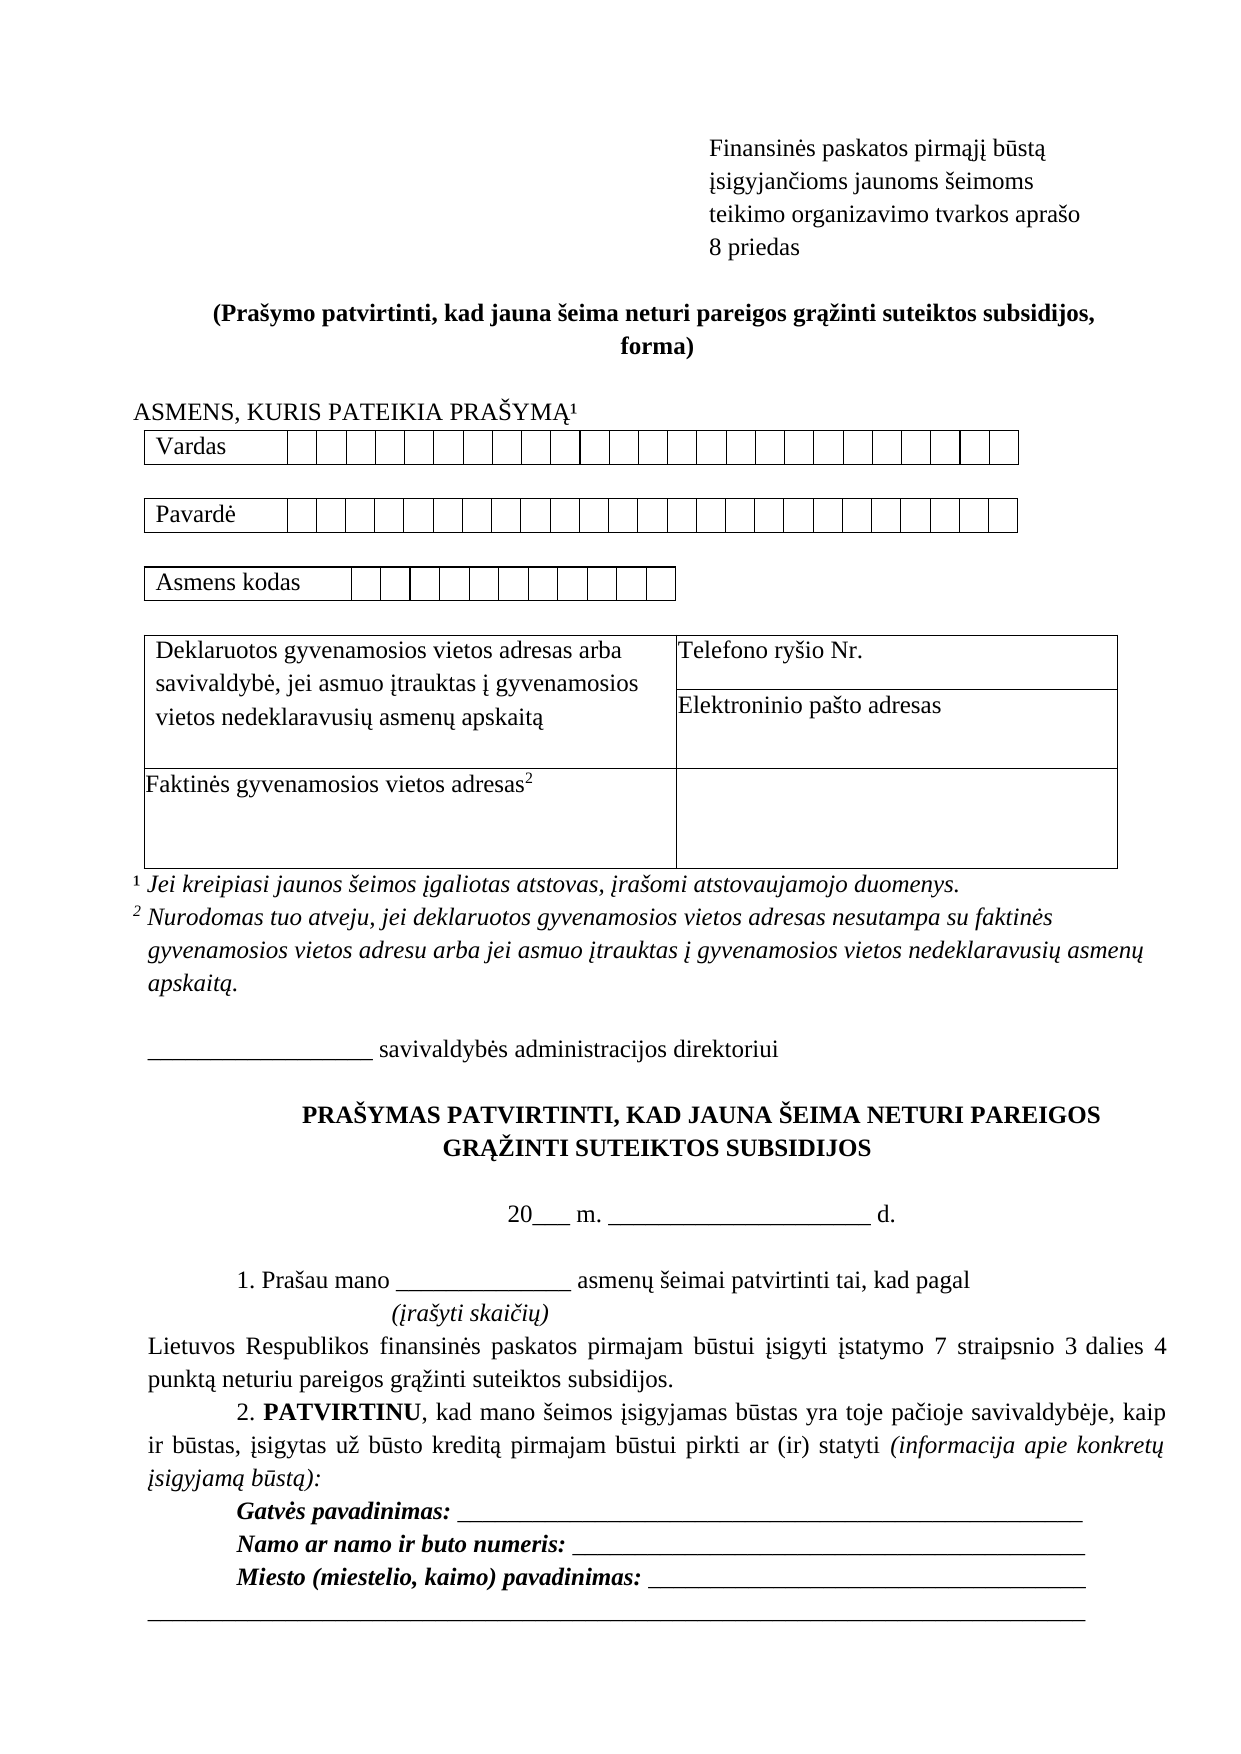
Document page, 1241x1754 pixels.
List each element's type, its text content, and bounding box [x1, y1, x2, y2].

table_header [317, 499, 345, 532]
table_header [785, 431, 813, 464]
table_header [668, 499, 696, 532]
table_header [617, 568, 646, 600]
table_header [404, 499, 433, 532]
table_header [931, 431, 959, 464]
text __________________ savivaldybės administracijos direktoriui [148, 1034, 1167, 1063]
table_header [580, 499, 608, 532]
table_header [873, 431, 901, 464]
table_header [647, 568, 675, 600]
table_header [411, 568, 439, 600]
table_header [288, 431, 316, 464]
text teikimo organizavimo tvarkos aprašo [709, 199, 1167, 228]
table_header [902, 431, 930, 464]
table_header Telefono ryšio Nr. [677, 636, 1117, 689]
text 20___ m. _____________________ d. [148, 1199, 1167, 1228]
table_header [843, 499, 871, 532]
table_header [405, 431, 433, 464]
table_header [960, 499, 988, 532]
table_header [990, 431, 1018, 464]
table_header [347, 431, 375, 464]
text (įrašyti skaičių) [148, 1298, 1167, 1327]
table_header Pavardė [145, 499, 287, 532]
table_cell [677, 769, 1117, 868]
table_header [470, 568, 498, 600]
table_header [784, 499, 813, 532]
text Namo ar namo ir buto numeris: _________________________________________ [148, 1529, 1167, 1558]
table_header [697, 499, 725, 532]
table_header [375, 499, 403, 532]
text 2. PATVIRTINU, kad mano šeimos įsigyjamas būstas yra toje pačioje savivaldybėje, kaip ir būstas, įsigytas už būsto kreditą pirmajam būstui pirkti ar (ir) statyti (informacija apie konkretų įsigyjamą būstą): [148, 1397, 1167, 1492]
table_header [522, 431, 550, 464]
table_header [844, 431, 872, 464]
table_header [521, 499, 550, 532]
table_header [434, 431, 463, 464]
text forma) [148, 331, 1167, 360]
text ¹ Jei kreipiasi jaunos šeimos įgaliotas atstovas, įrašomi atstovaujamojo duomenys. [133, 869, 1167, 897]
table_header Vardas [145, 431, 287, 464]
table_header Asmens kodas [145, 568, 351, 600]
table_header [529, 568, 557, 600]
table_header [989, 499, 1017, 532]
table_header [463, 499, 491, 532]
table_header [558, 568, 587, 600]
table_header [697, 431, 726, 464]
table_header [588, 568, 616, 600]
table_header [638, 499, 667, 532]
table_header [492, 499, 520, 532]
table_header [464, 431, 492, 464]
table_header Deklaruotos gyvenamosios vietos adresas arba savivaldybė, jei asmuo įtrauktas į gyvenamosios vietos nedeklaravusių asmenų apskaitą [145, 636, 676, 768]
text 8 priedas [709, 232, 1167, 261]
table_header [668, 431, 696, 464]
table_header [352, 568, 380, 600]
text ___________________________________________________________________________ [148, 1595, 1167, 1624]
table_header [610, 431, 638, 464]
text Finansinės paskatos pirmąjį būstą [709, 133, 1167, 162]
table_cell Elektroninio pašto adresas [677, 690, 1117, 768]
text įsigyjančioms jaunoms šeimoms [709, 166, 1167, 195]
text Gatvės pavadinimas: __________________________________________________ [148, 1496, 1167, 1525]
table_header [814, 499, 842, 532]
table_header [726, 499, 754, 532]
table_header [317, 431, 346, 464]
table_header [434, 499, 462, 532]
table_header [961, 431, 989, 464]
text PRAŠYMAS PATVIRTINTI, KAD JAUNA ŠEIMA NETURI PAREIGOS GRĄŽINTI SUTEIKTOS SUBSIDIJOS [148, 1100, 1167, 1162]
table_header [288, 499, 316, 532]
table_header [551, 499, 579, 532]
table_header [814, 431, 843, 464]
table_header [639, 431, 667, 464]
table_header [872, 499, 900, 532]
table_header [346, 499, 374, 532]
table_header [756, 431, 784, 464]
text ASMENS, KURIS PATEIKIA PRAŠYMĄ¹ [133, 397, 1167, 426]
table_header [609, 499, 637, 532]
table_header [376, 431, 404, 464]
text 1. Prašau mano ______________ asmenų šeimai patvirtinti tai, kad pagal [148, 1265, 1167, 1294]
text Lietuvos Respublikos finansinės paskatos pirmajam būstui įsigyti įstatymo 7 straipsnio 3 dalies 4 punktą neturiu pareigos grąžinti suteiktos subsidijos. [148, 1331, 1167, 1393]
table_header [493, 431, 521, 464]
table_header [440, 568, 469, 600]
text 2 Nurodomas tuo atveju, jei deklaruotos gyvenamosios vietos adresas nesutampa su faktinės gyvenamosios vietos adresu arba jei asmuo įtrauktas į gyvenamosios vietos nedeklaravusių asmenų apskaitą. [133, 902, 1167, 997]
table_cell Faktinės gyvenamosios vietos adresas2 [145, 769, 676, 868]
table_header [931, 499, 959, 532]
table_header [381, 568, 409, 600]
table_header [551, 431, 579, 464]
table_header [755, 499, 783, 532]
text Miesto (miestelio, kaimo) pavadinimas: ___________________________________ [148, 1562, 1167, 1591]
table_header [581, 431, 609, 464]
table_header [499, 568, 528, 600]
table_header [901, 499, 930, 532]
text (Prašymo patvirtinti, kad jauna šeima neturi pareigos grąžinti suteiktos subsidijos, [148, 298, 1167, 327]
table_header [676, 566, 1115, 600]
table_header [727, 431, 755, 464]
